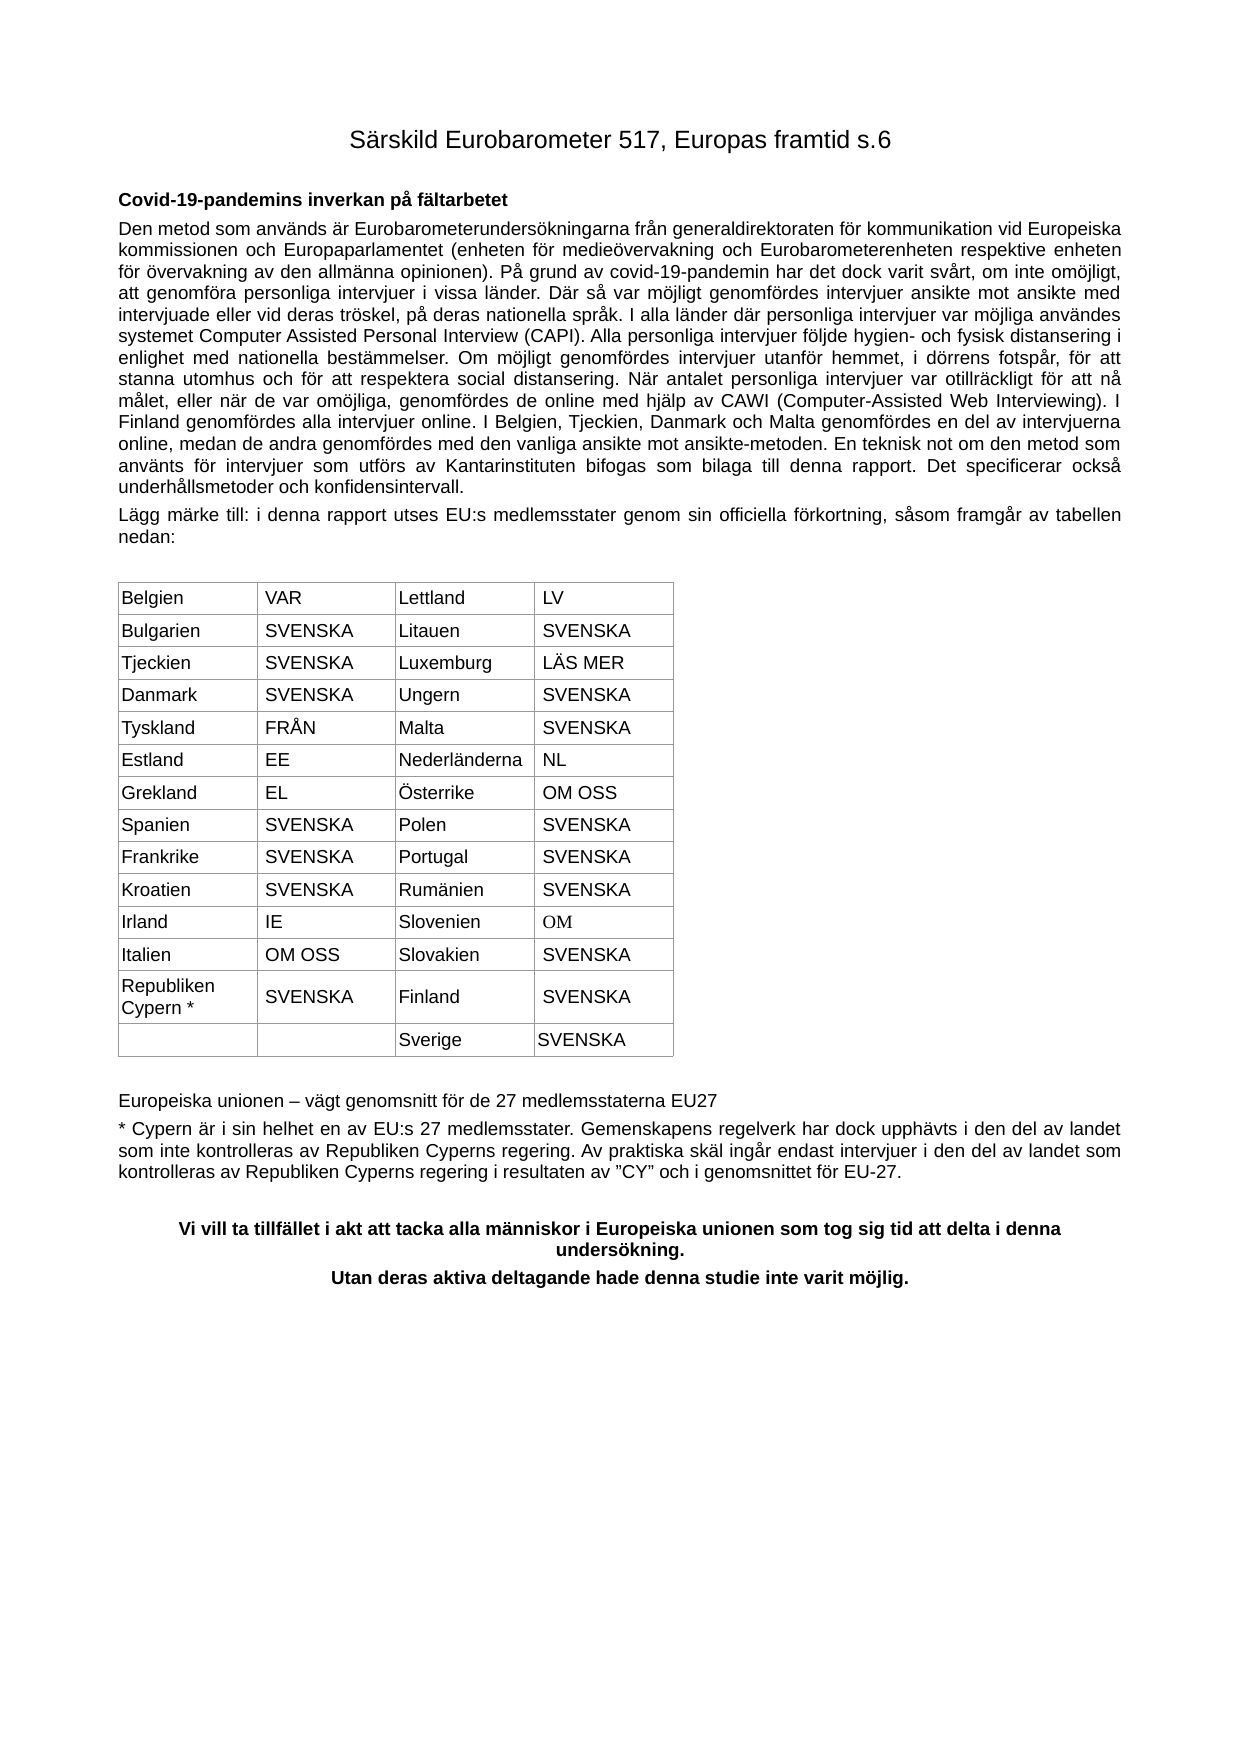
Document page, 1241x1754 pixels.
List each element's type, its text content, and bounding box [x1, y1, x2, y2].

table_cell EL [258, 777, 395, 808]
table_cell EE [258, 745, 395, 776]
table_cell SVENSKA [535, 680, 673, 711]
table_cell SVENSKA [258, 615, 395, 646]
table_cell SVENSKA [258, 874, 395, 906]
table_cell Nederländerna [396, 745, 534, 776]
table_header LV [535, 583, 673, 614]
text Lägg märke till: i denna rapport utses EU:s medlemsstater genom sin officiella förkortning, såsom framgår av tabellen nedan: [118, 504, 1122, 547]
table_cell Slovenien [396, 907, 534, 938]
table_cell SVENSKA [535, 810, 673, 841]
table_cell Tyskland [119, 712, 257, 744]
table_cell SVENSKA [258, 971, 395, 1023]
table_cell NL [535, 745, 673, 776]
table_cell SVENSKA [258, 680, 395, 711]
table_cell Slovakien [396, 939, 534, 970]
table_cell IE [258, 907, 395, 938]
table_header Lettland [396, 583, 534, 614]
table_cell Bulgarien [119, 615, 257, 646]
table_header VAR [258, 583, 395, 614]
table_cell Malta [396, 712, 534, 744]
table_cell SVENSKA [535, 1024, 673, 1056]
table_cell Danmark [119, 680, 257, 711]
table_cell Grekland [119, 777, 257, 808]
table_cell Finland [396, 971, 534, 1023]
text Covid-19-pandemins inverkan på fältarbetet [118, 189, 1122, 211]
text Vi vill ta tillfället i akt att tacka alla människor i Europeiska unionen som tog sig tid att delta i denna undersökning. [118, 1217, 1122, 1260]
table_cell [119, 1024, 257, 1056]
table_cell [258, 1024, 395, 1056]
text Europeiska unionen – vägt genomsnitt för de 27 medlemsstaterna EU27 [118, 1090, 1122, 1112]
table_cell OM [535, 907, 673, 938]
table_cell OM OSS [535, 777, 673, 808]
table_cell Estland [119, 745, 257, 776]
text Utan deras aktiva deltagande hade denna studie inte varit möjlig. [118, 1267, 1122, 1288]
table_cell Italien [119, 939, 257, 970]
table_cell SVENSKA [535, 712, 673, 744]
table_cell Ungern [396, 680, 534, 711]
table_cell Tjeckien [119, 647, 257, 679]
table_cell FRÅN [258, 712, 395, 744]
table_cell Spanien [119, 810, 257, 841]
text * Cypern är i sin helhet en av EU:s 27 medlemsstater. Gemenskapens regelverk har dock upphävts i den del av landet som inte kontrolleras av Republiken Cyperns regering. Av praktiska skäl ingår endast intervjuer i den del av landet som kontrolleras av Republiken Cyperns regering i resultaten av ”CY” och i genomsnittet för EU-27. [118, 1118, 1122, 1183]
table_cell SVENSKA [535, 842, 673, 873]
table_cell Rumänien [396, 874, 534, 906]
table_cell SVENSKA [535, 615, 673, 646]
table_cell SVENSKA [258, 842, 395, 873]
table_cell Sverige [396, 1024, 534, 1056]
table_cell SVENSKA [535, 874, 673, 906]
text Den metod som används är Eurobarometerundersökningarna från generaldirektoraten för kommunikation vid Europeiska kommissionen och Europaparlamentet (enheten för medieövervakning och Eurobarometerenheten respektive enheten för övervakning av den allmänna opinionen). På grund av covid-19-pandemin har det dock varit svårt, om inte omöjligt, att genomföra personliga intervjuer i vissa länder. Där så var möjligt genomfördes intervjuer ansikte mot ansikte med intervjuade eller vid deras tröskel, på deras nationella språk. I alla länder där personliga intervjuer var möjliga användes systemet Computer Assisted Personal Interview (CAPI). Alla personliga intervjuer följde hygien- och fysisk distansering i enlighet med nationella bestämmelser. Om möjligt genomfördes intervjuer utanför hemmet, i dörrens fotspår, för att stanna utomhus och för att respektera social distansering. När antalet personliga intervjuer var otillräckligt för att nå målet, eller när de var omöjliga, genomfördes de online med hjälp av CAWI (Computer-Assisted Web Interviewing). I Finland genomfördes alla intervjuer online. I Belgien, Tjeckien, Danmark och Malta genomfördes en del av intervjuerna online, medan de andra genomfördes med den vanliga ansikte mot ansikte-metoden. En teknisk not om den metod som använts för intervjuer som utförs av Kantarinstituten bifogas som bilaga till denna rapport. Det specificerar också underhållsmetoder och konfidensintervall. [118, 217, 1122, 498]
table_cell Portugal [396, 842, 534, 873]
table_cell Frankrike [119, 842, 257, 873]
table_cell Irland [119, 907, 257, 938]
table_cell LÄS MER [535, 647, 673, 679]
table_cell SVENSKA [535, 939, 673, 970]
table_cell Luxemburg [396, 647, 534, 679]
table_cell Republiken Cypern * [119, 971, 257, 1023]
table_cell Kroatien [119, 874, 257, 906]
table_cell Österrike [396, 777, 534, 808]
table_cell SVENSKA [535, 971, 673, 1023]
table_cell Litauen [396, 615, 534, 646]
table_header Belgien [119, 583, 257, 614]
table_cell SVENSKA [258, 810, 395, 841]
table_cell Polen [396, 810, 534, 841]
table_cell SVENSKA [258, 647, 395, 679]
table_cell OM OSS [258, 939, 395, 970]
